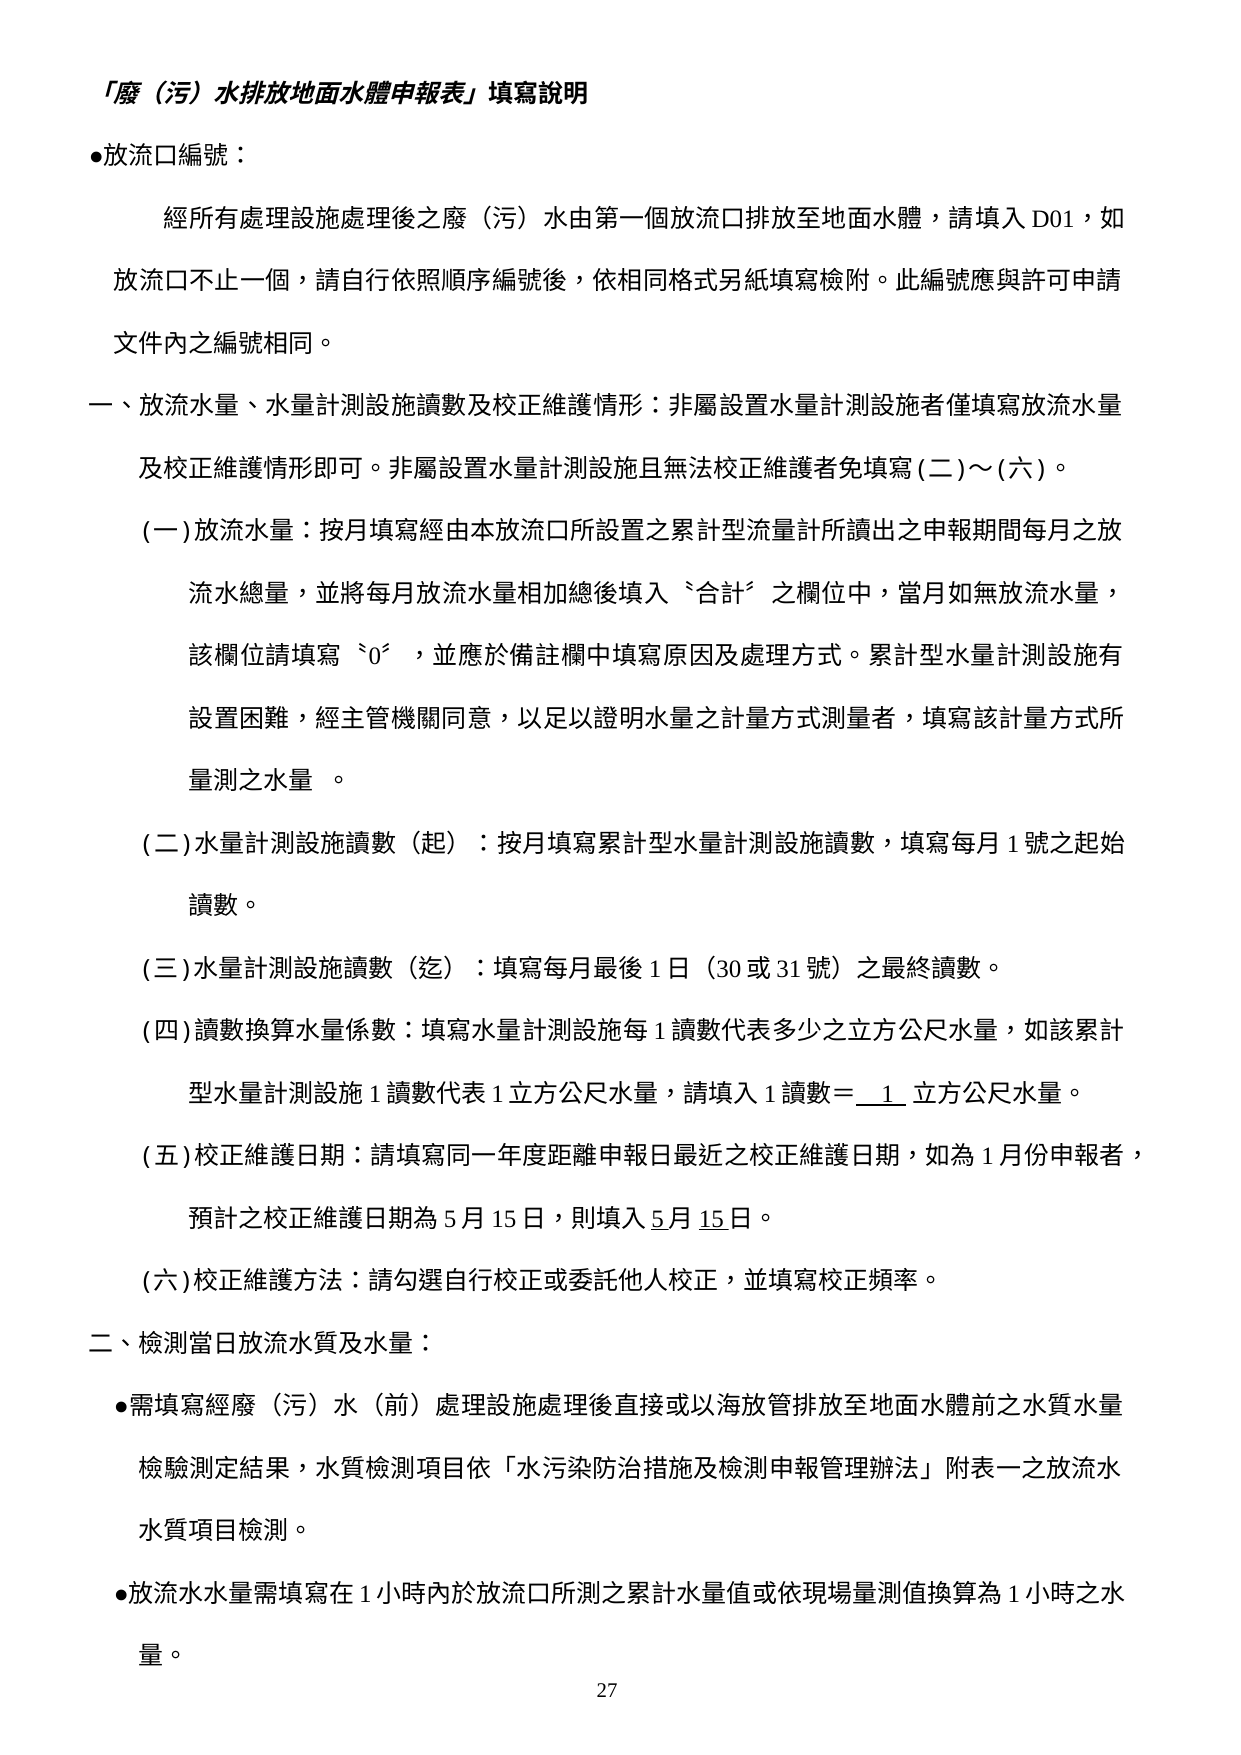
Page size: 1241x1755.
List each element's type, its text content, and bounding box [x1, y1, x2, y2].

text ●放流水水量需填寫在1小時內於放流口所測之累計水量值或依現場量測值換算為1小時之水量。 [114, 1550, 1125, 1675]
text (三)水量計測設施讀數（迄）：填寫每月最後1日（30或31號）之最終讀數。 [138, 925, 1125, 987]
text ●需填寫經廢（污）水（前）處理設施處理後直接或以海放管排放至地面水體前之水質水量檢驗測定結果，水質檢測項目依「水污染防治措施及檢測申報管理辦法」附表一之放流水水質項目檢測。 [114, 1362, 1125, 1550]
text (六)校正維護方法：請勾選自行校正或委託他人校正，並填寫校正頻率。 [138, 1237, 1125, 1300]
text 經所有處理設施處理後之廢（污）水由第一個放流口排放至地面水體，請填入D01，如放流口不止一個，請自行依照順序編號後，依相同格式另紙填寫檢附。此編號應與許可申請文件內之編號相同。 [114, 175, 1125, 362]
text 二、檢測當日放流水質及水量： [89, 1300, 1125, 1362]
text 「廢（污）水排放地面水體申報表」填寫說明 [89, 50, 1122, 112]
text (二)水量計測設施讀數（起）：按月填寫累計型水量計測設施讀數，填寫每月1號之起始讀數。 [139, 800, 1125, 925]
text ●放流口編號： [89, 112, 1125, 175]
text (一)放流水量：按月填寫經由本放流口所設置之累計型流量計所讀出之申報期間每月之放流水總量，並將每月放流水量相加總後填入〝合計〞之欄位中，當月如無放流水量，該欄位請填寫〝0〞，並應於備註欄中填寫原因及處理方式。累計型水量計測設施有設置困難，經主管機關同意，以足以證明水量之計量方式測量者，填寫該計量方式所量測之水量 。 [139, 487, 1125, 800]
text (四)讀數換算水量係數：填寫水量計測設施每1讀數代表多少之立方公尺水量，如該累計型水量計測設施1讀數代表1立方公尺水量，請填入1讀數＝ 1 立方公尺水量。 [139, 987, 1125, 1112]
text (五)校正維護日期：請填寫同一年度距離申報日最近之校正維護日期，如為1月份申報者，預計之校正維護日期為5月15日，則填入5月15日。 [139, 1112, 1125, 1237]
text 一、放流水量、水量計測設施讀數及校正維護情形：非屬設置水量計測設施者僅填寫放流水量及校正維護情形即可。非屬設置水量計測設施且無法校正維護者免填寫(二)～(六)。 [89, 362, 1125, 487]
